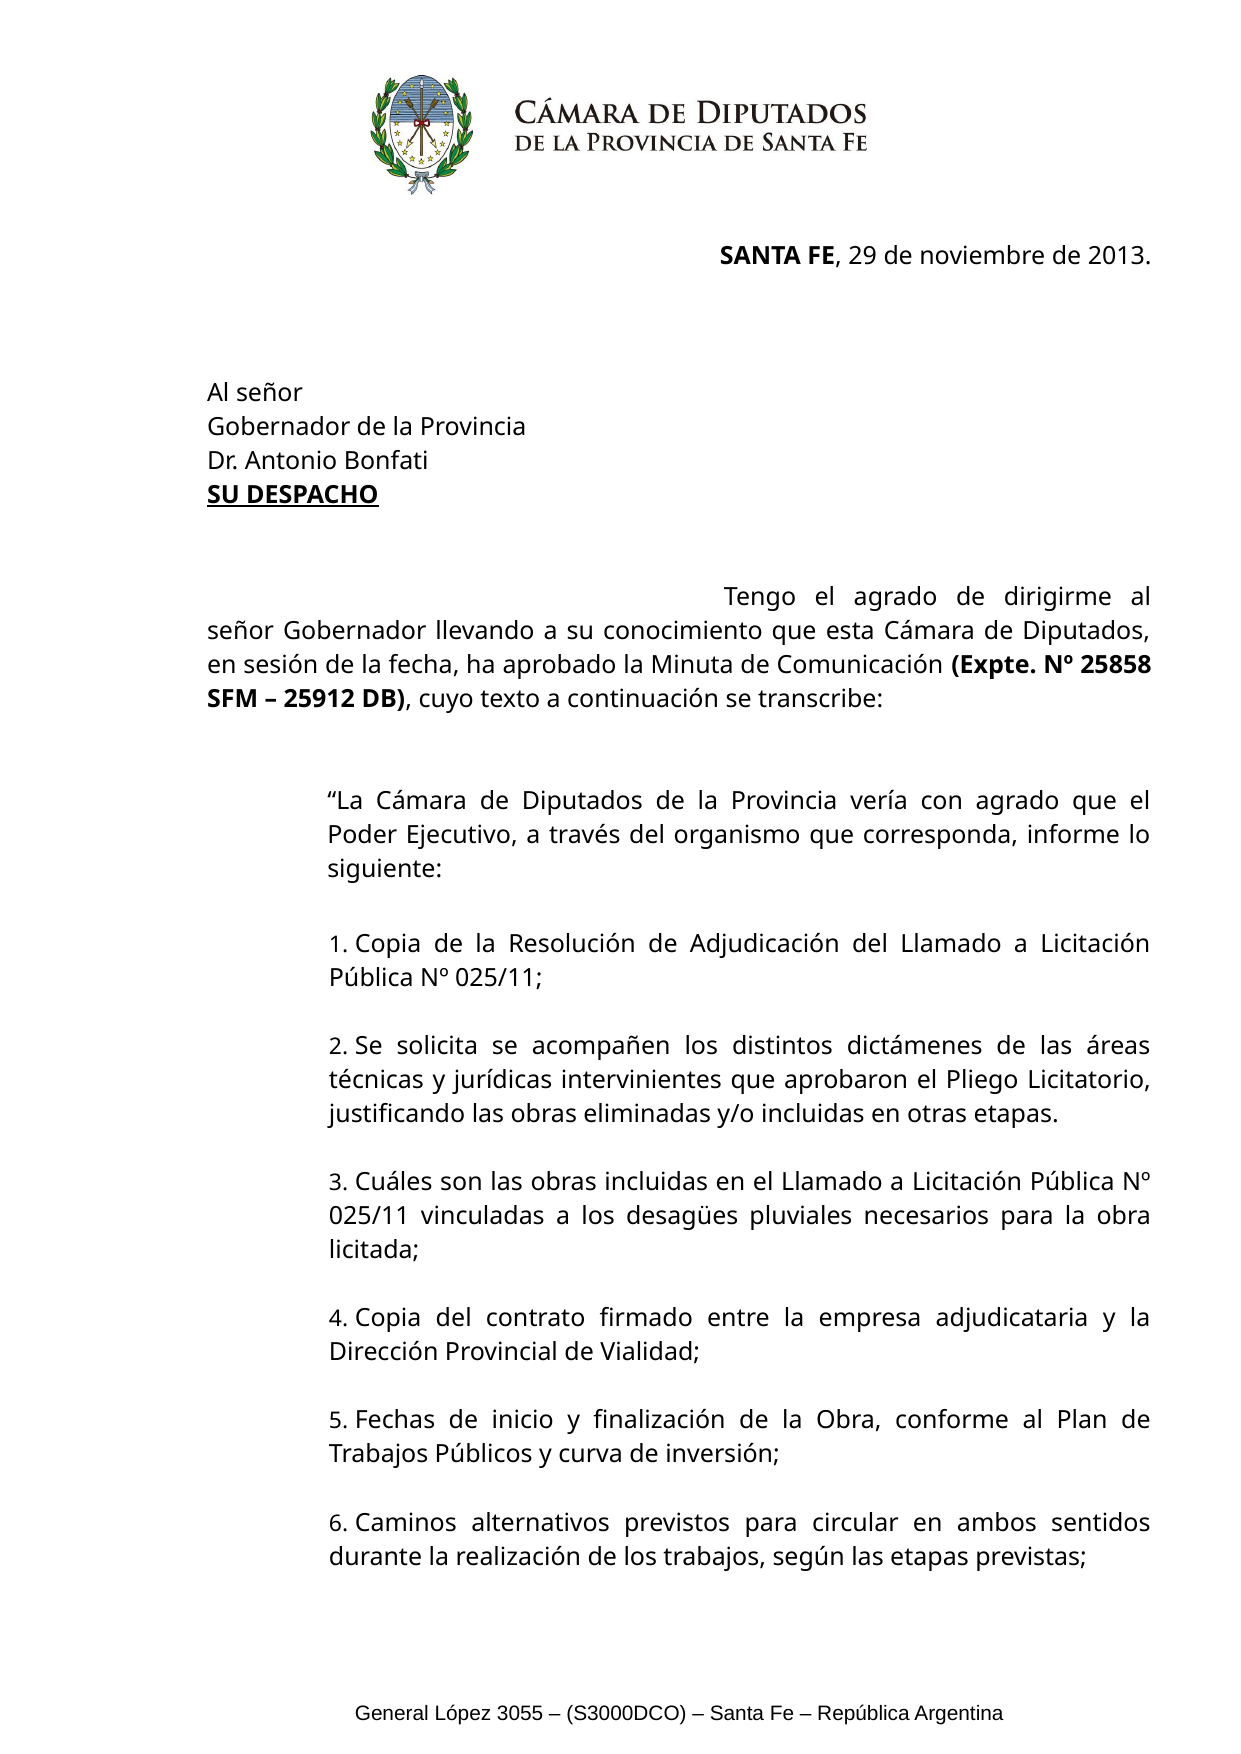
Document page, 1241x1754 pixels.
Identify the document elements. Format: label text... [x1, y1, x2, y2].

list Se solicita se acompañen los distintos dictámenes de las áreas técnicas y jurídicas intervinientes que aprobaron el Pliego Licitatorio, justificando las obras eliminadas y/o incluidas en otras etapas. [329, 1027, 1152, 1129]
text “La Cámara de Diputados de la Provincia vería con agrado que el Poder Ejecutivo, a través del organismo que corresponda, informe lo siguiente: [327, 783, 1152, 885]
list Caminos alternativos previstos para circular en ambos sentidos durante la realización de los trabajos, según las etapas previstas; [329, 1504, 1152, 1572]
picture [370, 75, 867, 199]
list Cuáles son las obras incluidas en el Llamado a Licitación Pública Nº 025/11 vinculadas a los desagües pluviales necesarios para la obra licitada; [329, 1164, 1152, 1266]
list Copia del contrato firmado entre la empresa adjudicataria y la Dirección Provincial de Vialidad; [329, 1300, 1152, 1368]
text SU DESPACHO [207, 476, 1152, 511]
text Al señor [207, 374, 1152, 408]
list Copia de la Resolución de Adjudicación del Llamado a Licitación Pública Nº 025/11; [329, 925, 1152, 993]
text SANTA FE, 29 de noviembre de 2013. [207, 238, 1152, 272]
list Fechas de inicio y finalización de la Obra, conforme al Plan de Trabajos Públicos y curva de inversión; [329, 1402, 1152, 1470]
text Gobernador de la Provincia [207, 408, 1152, 442]
text Tengo el agrado de dirigirme al señor Gobernador llevando a su conocimiento que esta Cámara de Diputados, en sesión de la fecha, ha aprobado la Minuta de Comunicación (Expte. Nº 25858 SFM – 25912 DB), cuyo texto a continuación se transcribe: [207, 579, 1152, 715]
text Dr. Antonio Bonfati [207, 442, 1152, 476]
